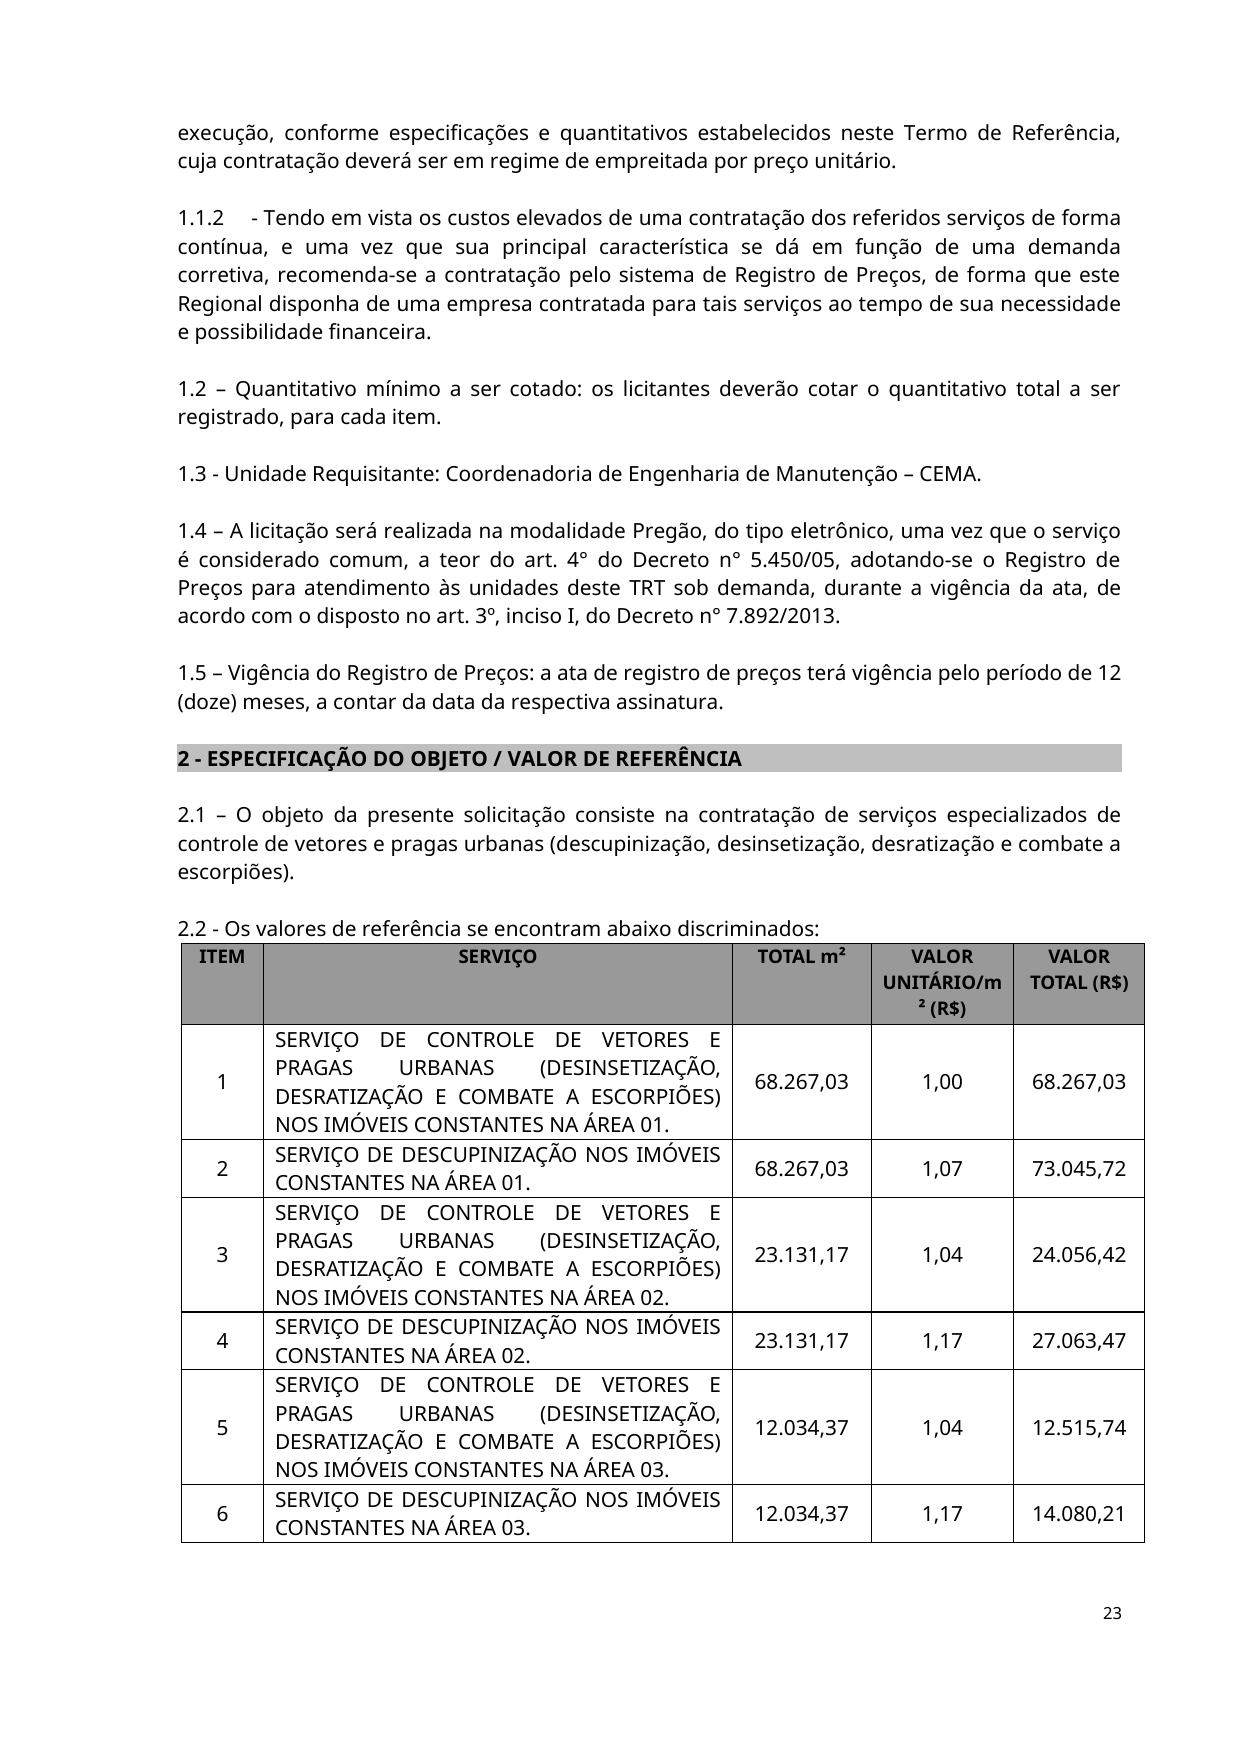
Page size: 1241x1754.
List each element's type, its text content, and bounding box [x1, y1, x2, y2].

table_cell 1 [182, 1025, 263, 1139]
text 1.5 – Vigência do Registro de Preços: a ata de registro de preços terá vigência pelo período de 12 (doze) meses, a contar da data da respectiva assinatura. [177, 658, 1122, 715]
text 2.2 - Os valores de referência se encontram abaixo discriminados: [177, 914, 1122, 943]
table_cell 73.045,72 [1014, 1140, 1144, 1197]
table_cell 68.267,03 [1014, 1025, 1144, 1139]
table_cell 68.267,03 [733, 1140, 871, 1197]
table_cell 1,17 [872, 1485, 1013, 1542]
table_cell 68.267,03 [733, 1025, 871, 1139]
text 1.4 – A licitação será realizada na modalidade Pregão, do tipo eletrônico, uma vez que o serviço é considerado comum, a teor do art. 4° do Decreto n° 5.450/05, adotando-se o Registro de Preços para atendimento às unidades deste TRT sob demanda, durante a vigência da ata, de acordo com o disposto no art. 3º, inciso I, do Decreto n° 7.892/2013. [177, 516, 1122, 630]
table_cell 27.063,47 [1014, 1313, 1144, 1369]
table_cell SERVIÇO DE DESCUPINIZAÇÃO NOS IMÓVEIS CONSTANTES NA ÁREA 01. [264, 1140, 732, 1197]
table_cell 12.034,37 [733, 1485, 871, 1542]
table_cell 2 [182, 1140, 263, 1197]
table_header SERVIÇO [264, 944, 732, 1024]
table_cell 12.515,74 [1014, 1370, 1144, 1484]
table_cell 1,04 [872, 1198, 1013, 1311]
table_header VALOR TOTAL (R$) [1014, 944, 1144, 1024]
table_cell 1,00 [872, 1025, 1013, 1139]
table_header TOTAL m² [733, 944, 871, 1024]
table_cell SERVIÇO DE DESCUPINIZAÇÃO NOS IMÓVEIS CONSTANTES NA ÁREA 02. [264, 1313, 732, 1369]
table_cell 6 [182, 1485, 263, 1542]
table_cell SERVIÇO DE CONTROLE DE VETORES E PRAGAS URBANAS (DESINSETIZAÇÃO, DESRATIZAÇÃO E COMBATE A ESCORPIÕES) NOS IMÓVEIS CONSTANTES NA ÁREA 03. [264, 1370, 732, 1484]
table_cell 1,04 [872, 1370, 1013, 1484]
table_cell 5 [182, 1370, 263, 1484]
text 2 - ESPECIFICAÇÃO DO OBJETO / VALOR DE REFERÊNCIA [177, 744, 1122, 772]
table_cell 14.080,21 [1014, 1485, 1144, 1542]
table_cell SERVIÇO DE DESCUPINIZAÇÃO NOS IMÓVEIS CONSTANTES NA ÁREA 03. [264, 1485, 732, 1542]
list - Tendo em vista os custos elevados de uma contratação dos referidos serviços de forma contínua, e uma vez que sua principal característica se dá em função de uma demanda corretiva, recomenda-se a contratação pelo sistema de Registro de Preços, de forma que este Regional disponha de uma empresa contratada para tais serviços ao tempo de sua necessidade e possibilidade financeira. [177, 203, 1122, 346]
table_cell SERVIÇO DE CONTROLE DE VETORES E PRAGAS URBANAS (DESINSETIZAÇÃO, DESRATIZAÇÃO E COMBATE A ESCORPIÕES) NOS IMÓVEIS CONSTANTES NA ÁREA 02. [264, 1198, 732, 1311]
table_cell 1,07 [872, 1140, 1013, 1197]
table_cell SERVIÇO DE CONTROLE DE VETORES E PRAGAS URBANAS (DESINSETIZAÇÃO, DESRATIZAÇÃO E COMBATE A ESCORPIÕES) NOS IMÓVEIS CONSTANTES NA ÁREA 01. [264, 1025, 732, 1139]
text 1.2 – Quantitativo mínimo a ser cotado: os licitantes deverão cotar o quantitativo total a ser registrado, para cada item. [177, 374, 1122, 431]
table_cell 12.034,37 [733, 1370, 871, 1484]
table_cell 23.131,17 [733, 1313, 871, 1369]
table_cell 1,17 [872, 1313, 1013, 1369]
table_cell 4 [182, 1313, 263, 1369]
table_header VALOR UNITÁRIO/m² (R$) [872, 944, 1013, 1024]
table_cell 3 [182, 1198, 263, 1311]
table_header ITEM [182, 944, 263, 1024]
table_cell 23.131,17 [733, 1198, 871, 1311]
text 2.1 – O objeto da presente solicitação consiste na contratação de serviços especializados de controle de vetores e pragas urbanas (descupinização, desinsetização, desratização e combate a escorpiões). [177, 801, 1122, 886]
text 1.3 - Unidade Requisitante: Coordenadoria de Engenharia de Manutenção – CEMA. [177, 459, 1122, 488]
list execução, conforme especificações e quantitativos estabelecidos neste Termo de Referência, cuja contratação deverá ser em regime de empreitada por preço unitário. [177, 118, 1122, 175]
table_cell 24.056,42 [1014, 1198, 1144, 1311]
